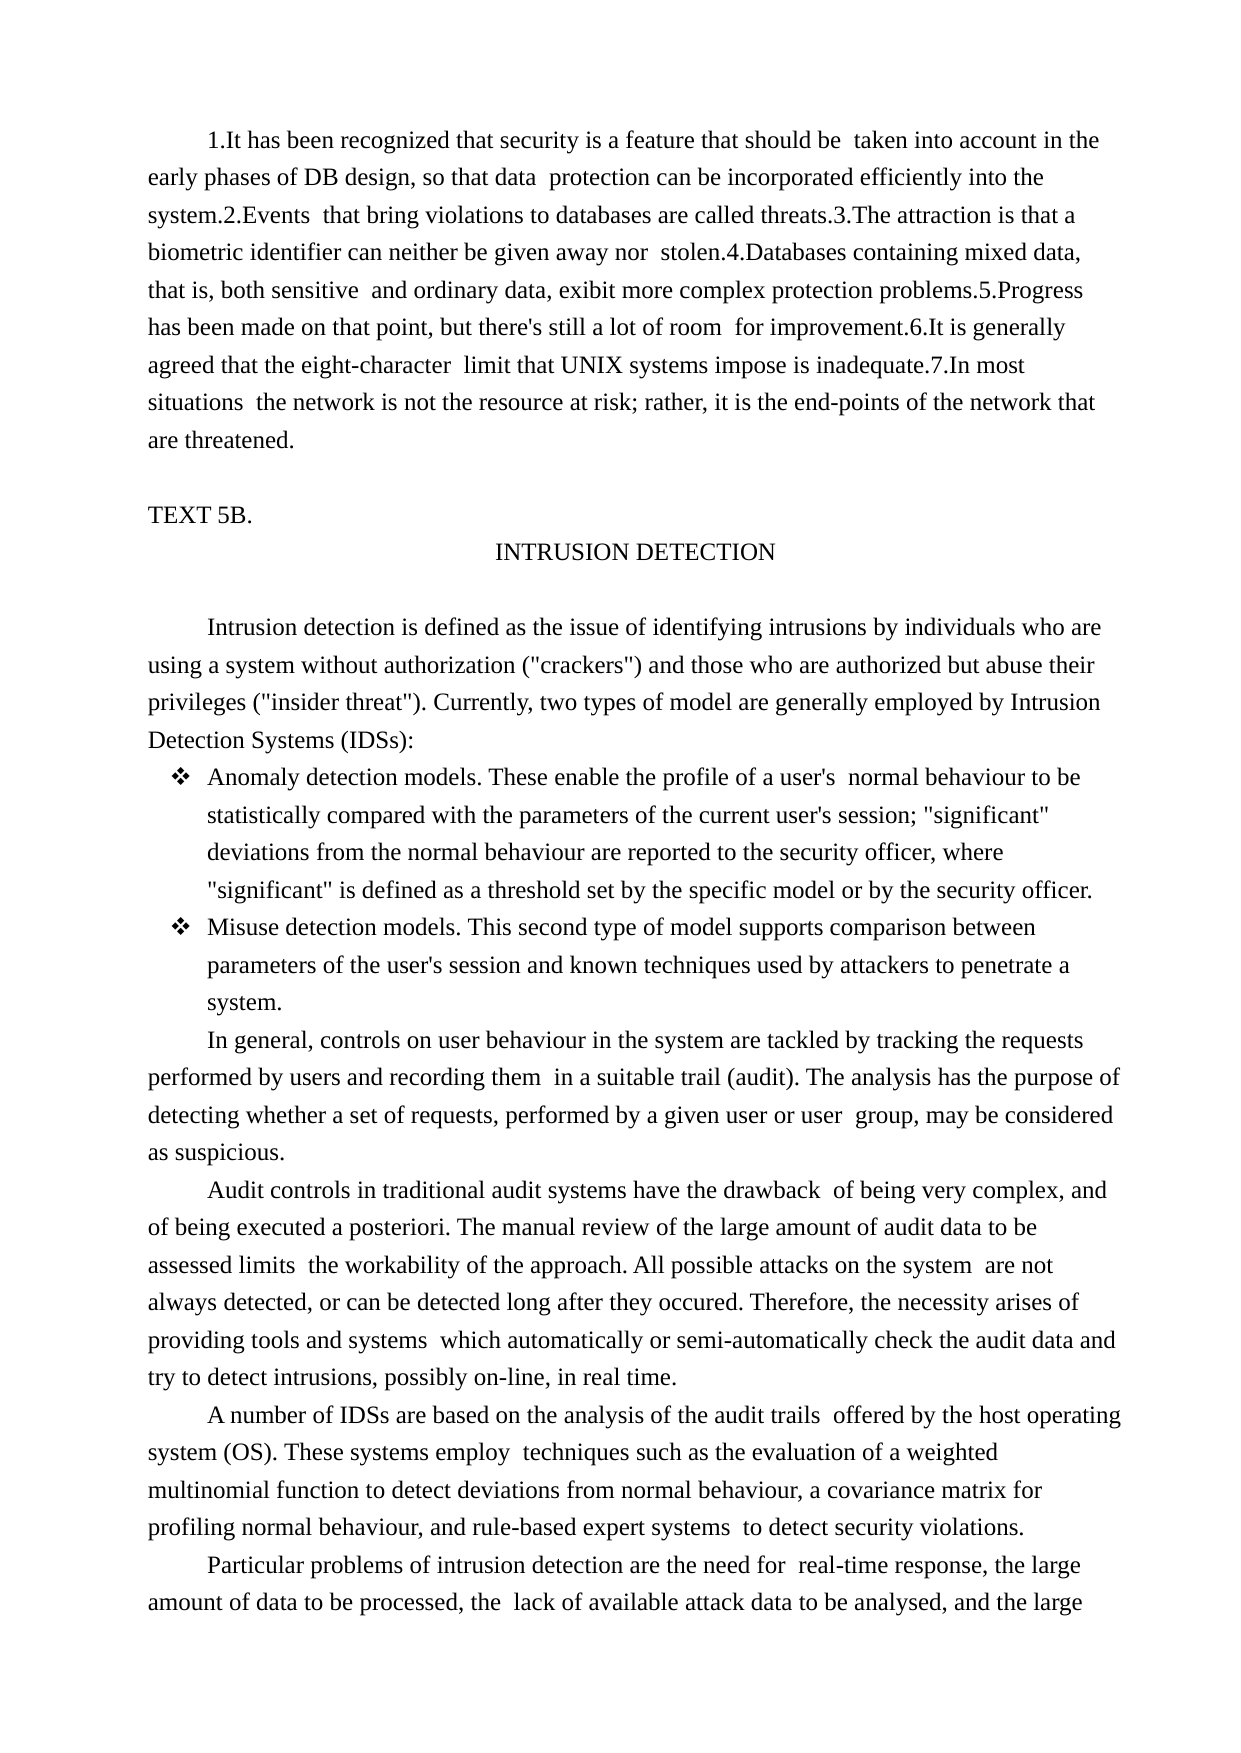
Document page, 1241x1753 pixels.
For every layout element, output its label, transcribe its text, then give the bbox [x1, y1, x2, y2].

text Audit controls in traditional audit systems have the drawback of being very complex, and of being executed a posteriori. The manual review of the large amount of audit data to be assessed limits the workability of the approach. All possible attacks on the system are not always detected, or can be detected long after they occured. Therefore, the necessity arises of providing tools and systems which automatically or semi-automatically check the audit data and try to detect intrusions, possibly on-line, in real time. [148, 1168, 1123, 1393]
text A number of IDSs are based on the analysis of the audit trails offered by the host operating system (OS). These systems employ techniques such as the evaluation of a weighted multinomial function to detect deviations from normal behaviour, a covariance matrix for profiling normal behaviour, and rule-based expert systems to detect security violations. [148, 1393, 1123, 1543]
text Particular problems of intrusion detection are the need for real-time response, the large amount of data to be processed, the lack of available attack data to be analysed, and the large [148, 1543, 1123, 1618]
text TEXT 5B. [148, 493, 1123, 531]
list Anomaly detection models. These enable the profile of a user's normal behaviour to be statistically compared with the parameters of the current user's session; "significant" deviations from the normal behaviour are reported to the security officer, where "significant" is defined as a threshold set by the specific model or by the security officer. [169, 756, 1123, 906]
text Intrusion detection is defined as the issue of identifying intrusions by individuals who are using a system without authorization ("crackers") and those who are authorized but abuse their privileges ("insider threat"). Currently, two types of model are generally employed by Intrusion Detection Systems (IDSs): [148, 606, 1123, 756]
text In general, controls on user behaviour in the system are tackled by tracking the requests performed by users and recording them in a suitable trail (audit). The analysis has the purpose of detecting whether a set of requests, performed by a given user or user group, may be considered as suspicious. [148, 1018, 1123, 1168]
text INTRUSION DETECTION [148, 531, 1123, 568]
list Misuse detection models. This second type of model supports comparison between parameters of the user's session and known techniques used by attackers to penetrate a system. [169, 906, 1123, 1018]
text 1.It has been recognized that security is a feature that should be taken into account in the early phases of DB design, so that data protection can be incorporated efficiently into the system.2.Events that bring violations to databases are called threats.3.The attraction is that a biometric identifier can neither be given away nor stolen.4.Databases containing mixed data, that is, both sensitive and ordinary data, exibit more complex protection problems.5.Progress has been made on that point, but there's still a lot of room for improvement.6.It is generally agreed that the eight-character limit that UNIX systems impose is inadequate.7.In most situations the network is not the resource at risk; rather, it is the end-points of the network that are threatened. [148, 118, 1123, 456]
